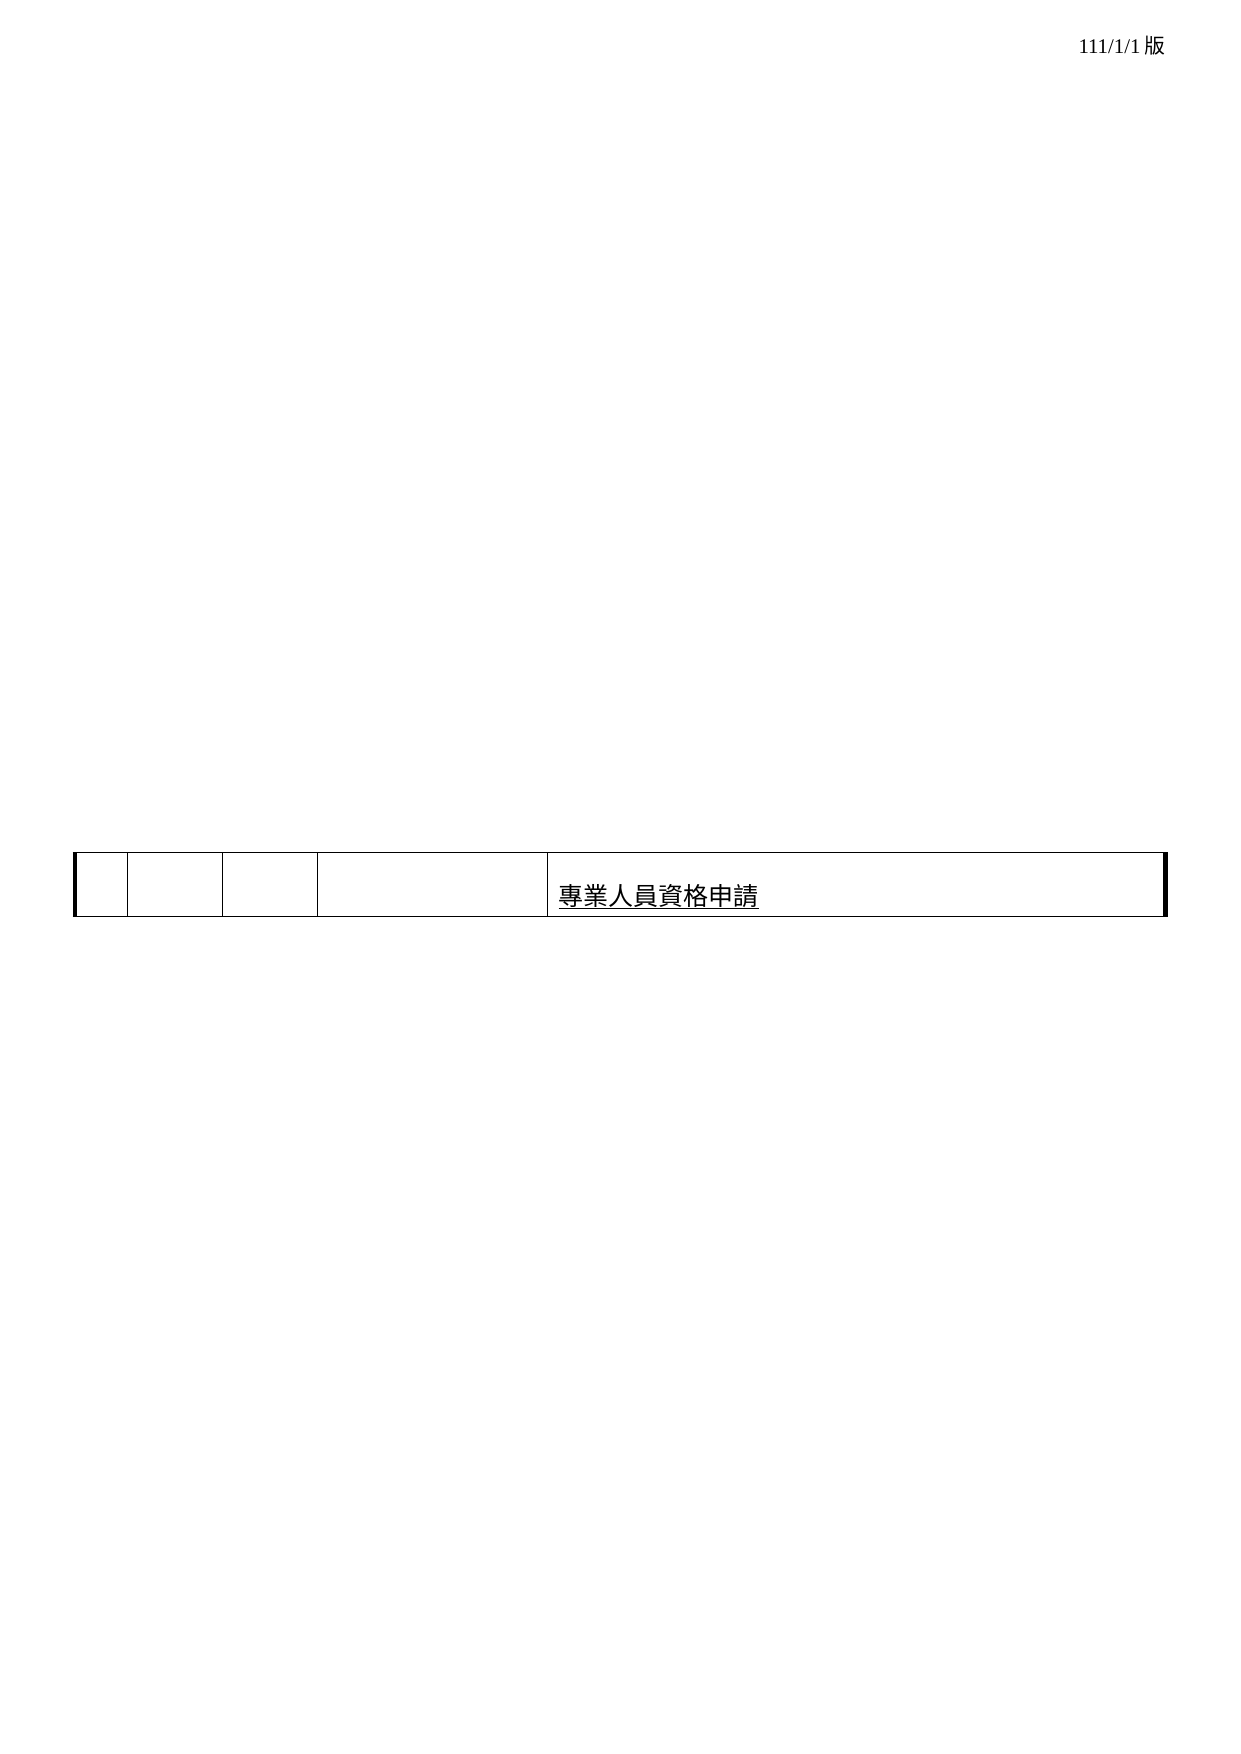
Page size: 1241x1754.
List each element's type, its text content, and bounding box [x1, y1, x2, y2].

table_cell 專業人員資格申請 [548, 853, 1163, 916]
table_cell [77, 853, 127, 916]
table_cell [223, 853, 317, 916]
table_cell [318, 853, 547, 916]
table_cell [128, 853, 222, 916]
